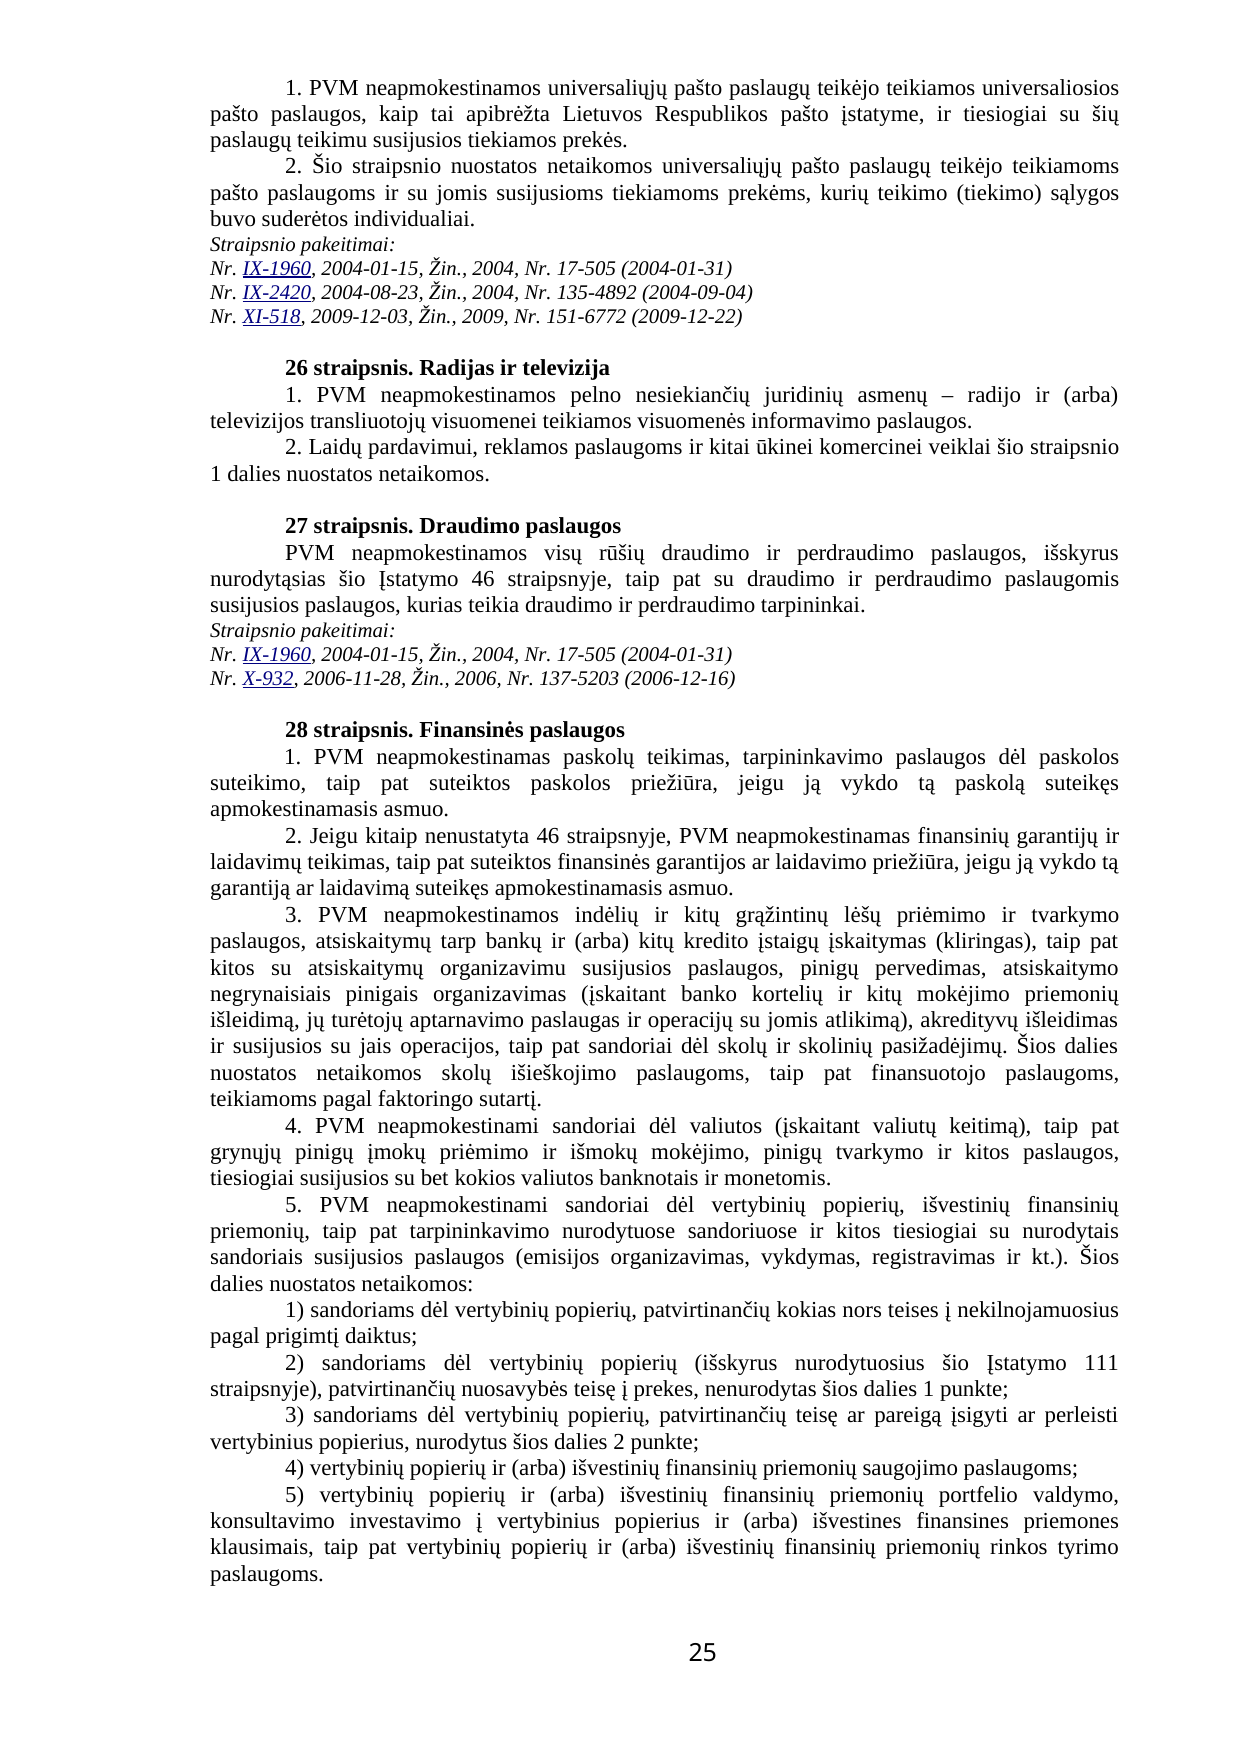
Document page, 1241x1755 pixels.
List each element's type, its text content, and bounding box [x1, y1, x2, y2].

text Straipsnio pakeitimai: [210, 618, 1120, 642]
text Nr. IX-2420, 2004-08-23, Žin., 2004, Nr. 135-4892 (2004-09-04) [210, 280, 1120, 304]
text PVM neapmokestinamos visų rūšių draudimo ir perdraudimo paslaugos, išskyrus nurodytąsias šio Įstatymo 46 straipsnyje, taip pat su draudimo ir perdraudimo paslaugomis susijusios paslaugos, kurias teikia draudimo ir perdraudimo tarpininkai. [210, 539, 1120, 618]
text 28 straipsnis. Finansinės paslaugos [210, 716, 1120, 743]
text 5) vertybinių popierių ir (arba) išvestinių finansinių priemonių portfelio valdymo, konsultavimo investavimo į vertybinius popierius ir (arba) išvestines finansines priemones klausimais, taip pat vertybinių popierių ir (arba) išvestinių finansinių priemonių rinkos tyrimo paslaugoms. [210, 1481, 1120, 1586]
text Straipsnio pakeitimai: [210, 232, 1120, 256]
text 27 straipsnis. Draudimo paslaugos [210, 512, 1120, 539]
text 5. PVM neapmokestinami sandoriai dėl vertybinių popierių, išvestinių finansinių priemonių, taip pat tarpininkavimo nurodytuose sandoriuose ir kitos tiesiogiai su nurodytais sandoriais susijusios paslaugos (emisijos organizavimas, vykdymas, registravimas ir kt.). Šios dalies nuostatos netaikomos: [210, 1191, 1120, 1296]
text 2. Šio straipsnio nuostatos netaikomos universaliųjų pašto paslaugų teikėjo teikiamoms pašto paslaugoms ir su jomis susijusioms tiekiamoms prekėms, kurių teikimo (tiekimo) sąlygos buvo suderėtos individualiai. [210, 153, 1120, 232]
text 1. PVM neapmokestinamos pelno nesiekiančių juridinių asmenų – radijo ir (arba) televizijos transliuotojų visuomenei teikiamos visuomenės informavimo paslaugos. [210, 381, 1120, 433]
text Nr. IX-1960, 2004-01-15, Žin., 2004, Nr. 17-505 (2004-01-31) [210, 642, 1120, 666]
text 1) sandoriams dėl vertybinių popierių, patvirtinančių kokias nors teises į nekilnojamuosius pagal prigimtį daiktus; [210, 1296, 1120, 1349]
text 1. PVM neapmokestinamos universaliųjų pašto paslaugų teikėjo teikiamos universaliosios pašto paslaugos, kaip tai apibrėžta Lietuvos Respublikos pašto įstatyme, ir tiesiogiai su šių paslaugų teikimu susijusios tiekiamos prekės. [210, 73, 1120, 153]
text 3) sandoriams dėl vertybinių popierių, patvirtinančių teisę ar pareigą įsigyti ar perleisti vertybinius popierius, nurodytus šios dalies 2 punkte; [210, 1402, 1120, 1454]
text 4. PVM neapmokestinami sandoriai dėl valiutos (įskaitant valiutų keitimą), taip pat grynųjų pinigų įmokų priėmimo ir išmokų mokėjimo, pinigų tvarkymo ir kitos paslaugos, tiesiogiai susijusios su bet kokios valiutos banknotais ir monetomis. [210, 1112, 1120, 1191]
text Nr. XI-518, 2009-12-03, Žin., 2009, Nr. 151-6772 (2009-12-22) [210, 304, 1120, 328]
text 26 straipsnis. Radijas ir televizija [210, 354, 1120, 381]
text 2. Laidų pardavimui, reklamos paslaugoms ir kitai ūkinei komercinei veiklai šio straipsnio 1 dalies nuostatos netaikomos. [210, 433, 1120, 486]
text Nr. X-932, 2006-11-28, Žin., 2006, Nr. 137-5203 (2006-12-16) [210, 666, 1120, 690]
text Nr. IX-1960, 2004-01-15, Žin., 2004, Nr. 17-505 (2004-01-31) [210, 256, 1120, 280]
text 2. Jeigu kitaip nenustatyta 46 straipsnyje, PVM neapmokestinamas finansinių garantijų ir laidavimų teikimas, taip pat suteiktos finansinės garantijos ar laidavimo priežiūra, jeigu ją vykdo tą garantiją ar laidavimą suteikęs apmokestinamasis asmuo. [210, 822, 1120, 901]
text 1. PVM neapmokestinamas paskolų teikimas, tarpininkavimo paslaugos dėl paskolos suteikimo, taip pat suteiktos paskolos priežiūra, jeigu ją vykdo tą paskolą suteikęs apmokestinamasis asmuo. [210, 743, 1120, 822]
text 4) vertybinių popierių ir (arba) išvestinių finansinių priemonių saugojimo paslaugoms; [210, 1454, 1120, 1481]
text 2) sandoriams dėl vertybinių popierių (išskyrus nurodytuosius šio Įstatymo 111 straipsnyje), patvirtinančių nuosavybės teisę į prekes, nenurodytas šios dalies 1 punkte; [210, 1349, 1120, 1402]
text 3. PVM neapmokestinamos indėlių ir kitų grąžintinų lėšų priėmimo ir tvarkymo paslaugos, atsiskaitymų tarp bankų ir (arba) kitų kredito įstaigų įskaitymas (kliringas), taip pat kitos su atsiskaitymų organizavimu susijusios paslaugos, pinigų pervedimas, atsiskaitymo negrynaisiais pinigais organizavimas (įskaitant banko kortelių ir kitų mokėjimo priemonių išleidimą, jų turėtojų aptarnavimo paslaugas ir operacijų su jomis atlikimą), akredityvų išleidimas ir susijusios su jais operacijos, taip pat sandoriai dėl skolų ir skolinių pasižadėjimų. Šios dalies nuostatos netaikomos skolų išieškojimo paslaugoms, taip pat finansuotojo paslaugoms, teikiamoms pagal faktoringo sutartį. [210, 901, 1120, 1112]
